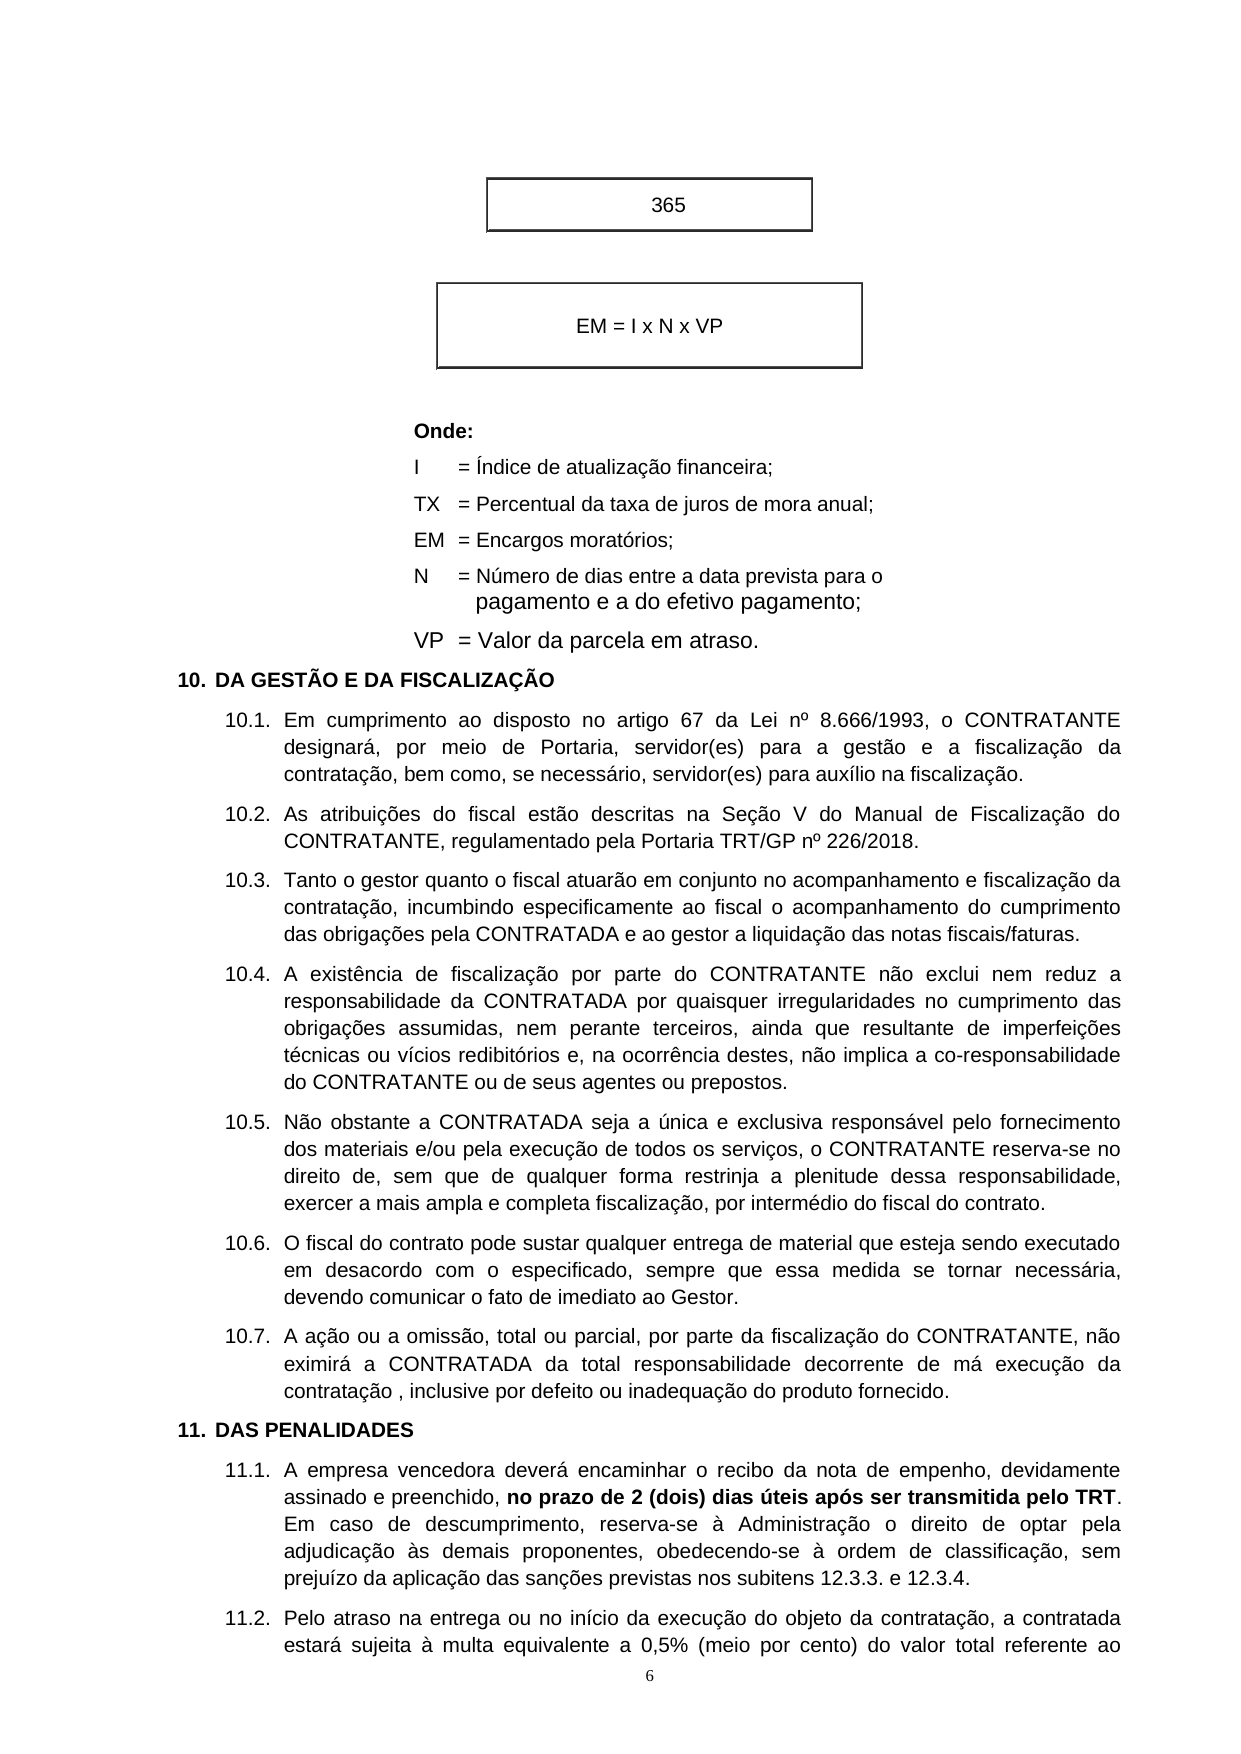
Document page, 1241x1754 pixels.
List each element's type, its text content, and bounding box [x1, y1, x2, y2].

subtitle Tanto o gestor quanto o fiscal atuarão em conjunto no acompanhamento e fiscalização da contratação, incumbindo especificamente ao fiscal o acompanhamento do cumprimento das obrigações pela CONTRATADA e ao gestor a liquidação das notas fiscais/faturas. [224, 866, 1122, 947]
subtitle Não obstante a CONTRATADA seja a única e exclusiva responsável pelo fornecimento dos materiais e/ou pela execução de todos os serviços, o CONTRATANTE reserva-se no direito de, sem que de qualquer forma restrinja a plenitude dessa responsabilidade, exercer a mais ampla e completa fiscalização, por intermédio do fiscal do contrato. [224, 1108, 1122, 1216]
subtitle Pelo atraso na entrega ou no início da execução do objeto da contratação, a contratada estará sujeita à multa equivalente a 0,5% (meio por cento) do valor total referente ao [224, 1603, 1122, 1658]
list DA GESTÃO E DA FISCALIZAÇÃO [177, 666, 1122, 693]
subtitle As atribuições do fiscal estão descritas na Seção V do Manual de Fiscalização do CONTRATANTE, regulamentado pela Portaria TRT/GP nº 226/2018. [224, 799, 1122, 853]
subtitle A existência de fiscalização por parte do CONTRATANTE não exclui nem reduz a responsabilidade da CONTRATADA por quaisquer irregularidades no cumprimento das obrigações assumidas, nem perante terceiros, ainda que resultante de imperfeições técnicas ou vícios redibitórios e, na ocorrência destes, não implica a co-responsabilidade do CONTRATANTE ou de seus agentes ou prepostos. [224, 960, 1122, 1095]
text EM = Encargos moratórios; [413, 528, 1122, 552]
table_header 365 [489, 181, 811, 229]
text TX = Percentual da taxa de juros de mora anual; [413, 491, 1122, 515]
text I = Índice de atualização financeira; [413, 455, 1122, 479]
subtitle Em cumprimento ao disposto no artigo 67 da Lei nº 8.666/1993, o CONTRATANTE designará, por meio de Portaria, servidor(es) para a gestão e a fiscalização da contratação, bem como, se necessário, servidor(es) para auxílio na fiscalização. [224, 706, 1122, 787]
text VP = Valor da parcela em atraso. [413, 627, 1122, 653]
subtitle A ação ou a omissão, total ou parcial, por parte da fiscalização do CONTRATANTE, não eximirá a CONTRATADA da total responsabilidade decorrente de má execução da contratação , inclusive por defeito ou inadequação do produto fornecido. [224, 1322, 1122, 1403]
table_header EM = I x N x VP [439, 285, 861, 366]
subtitle O fiscal do contrato pode sustar qualquer entrega de material que esteja sendo executado em desacordo com o especificado, sempre que essa medida se tornar necessária, devendo comunicar o fato de imediato ao Gestor. [224, 1228, 1122, 1310]
subtitle A empresa vencedora deverá encaminhar o recibo da nota de empenho, devidamente assinado e preenchido, no prazo de 2 (dois) dias úteis após ser transmitida pelo TRT. Em caso de descumprimento, reserva-se à Administração o direito de optar pela adjudicação às demais proponentes, obedecendo-se à ordem de classificação, sem prejuízo da aplicação das sanções previstas nos subitens 12.3.3. e 12.3.4. [224, 1456, 1122, 1591]
text N = Número de dias entre a data prevista para o pagamento e a do efetivo pagamento; [413, 564, 915, 615]
text Onde: [413, 418, 1122, 442]
list DAS PENALIDADES [177, 1416, 1122, 1443]
